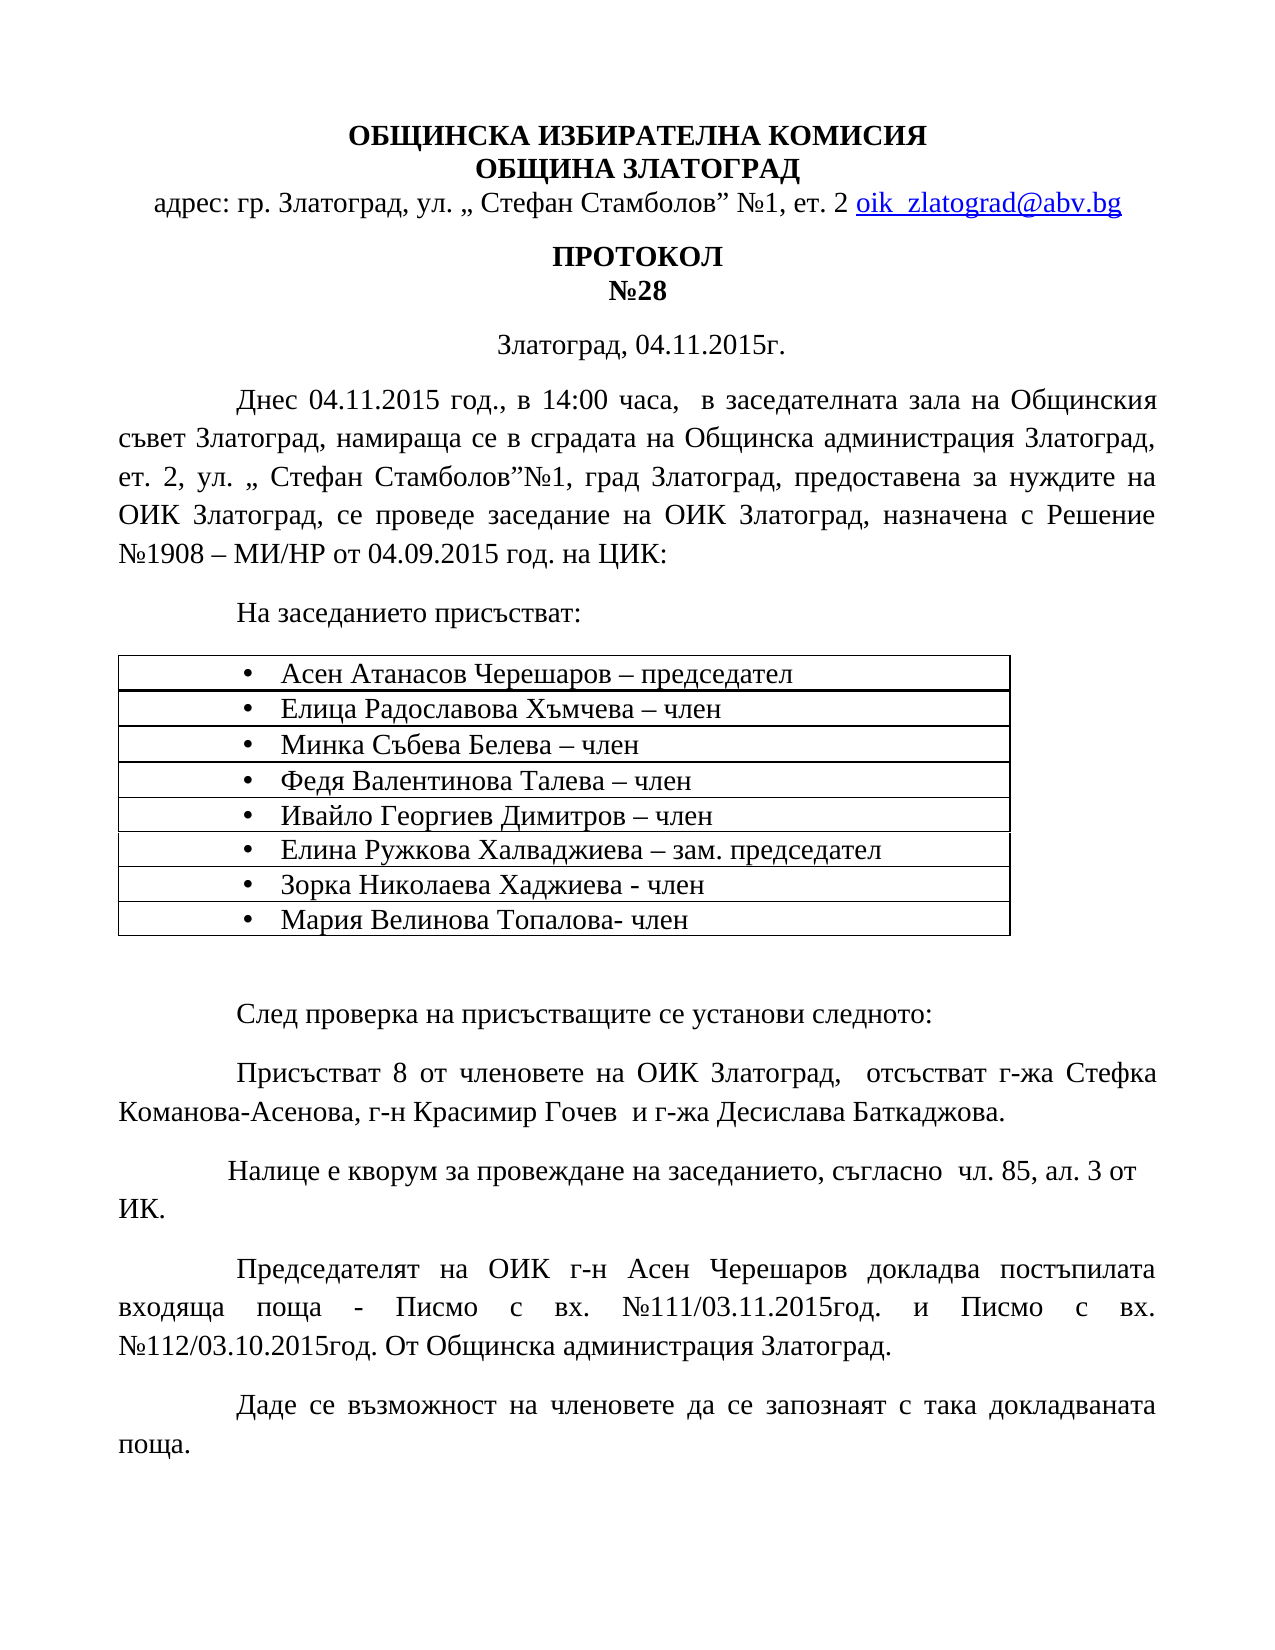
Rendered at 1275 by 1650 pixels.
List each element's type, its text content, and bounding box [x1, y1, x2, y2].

text Днес 04.11.2015 год., в 14:00 часа, в заседателната зала на Общинския съвет Златоград, намираща се в сградата на Общинска администрация Златоград, ет. 2, ул. „ Стефан Стамболов”№1, град Златоград, предоставена за нуждите на ОИК Златоград, се проведе заседание на ОИК Златоград, назначена с Решение №1908 – МИ/НР от 04.09.2015 год. на ЦИК: [118, 382, 1157, 569]
table_cell Елица Радославова Хъмчева – член [119, 692, 1009, 725]
table_cell Ивайло Георгиев Димитров – член [119, 798, 1009, 831]
text Даде се възможност на членовете да се запознаят с така докладваната поща. [118, 1387, 1157, 1459]
text Златоград, 04.11.2015г. [118, 327, 1157, 361]
table_cell Федя Валентинова Талева – член [119, 763, 1009, 797]
text Присъстват 8 от членовете на ОИК Златоград, отсъстват г-жа Стефка Команова-Асенова, г-н Красимир Гочев и г-жа Десислава Баткаджова. [118, 1055, 1157, 1127]
table_cell Минка Събева Белева – член [119, 727, 1009, 761]
table_cell Елина Ружкова Халваджиева – зам. председател [119, 833, 1009, 866]
text ОБЩИНСКА ИЗБИРАТЕЛНА КОМИСИЯ ОБЩИНА ЗЛАТОГРАД адрес: гр. Златоград, ул. „ Стефан Стамболов” №1, ет. 2 oik_zlatograd@abv.bg [118, 118, 1157, 219]
table_header Асен Атанасов Черешаров – председател [119, 656, 1009, 689]
table_cell Мария Велинова Топалова- член [119, 902, 1009, 935]
text ПРОТОКОЛ №28 [118, 239, 1157, 307]
table_cell Зорка Николаева Хаджиева - член [119, 867, 1009, 901]
text След проверка на присъстващите се установи следното: [118, 996, 1157, 1029]
text Председателят на ОИК г-н Асен Черешаров докладва постъпилата входяща поща - Писмо с вх. №111/03.11.2015год. и Писмо с вх. №112/03.10.2015год. От Общинска администрация Златоград. [118, 1251, 1157, 1362]
text На заседанието присъстват: [118, 595, 1157, 629]
text Налице е кворум за провеждане на заседанието, съгласно чл. 85, ал. 3 от ИК. [118, 1153, 1157, 1225]
